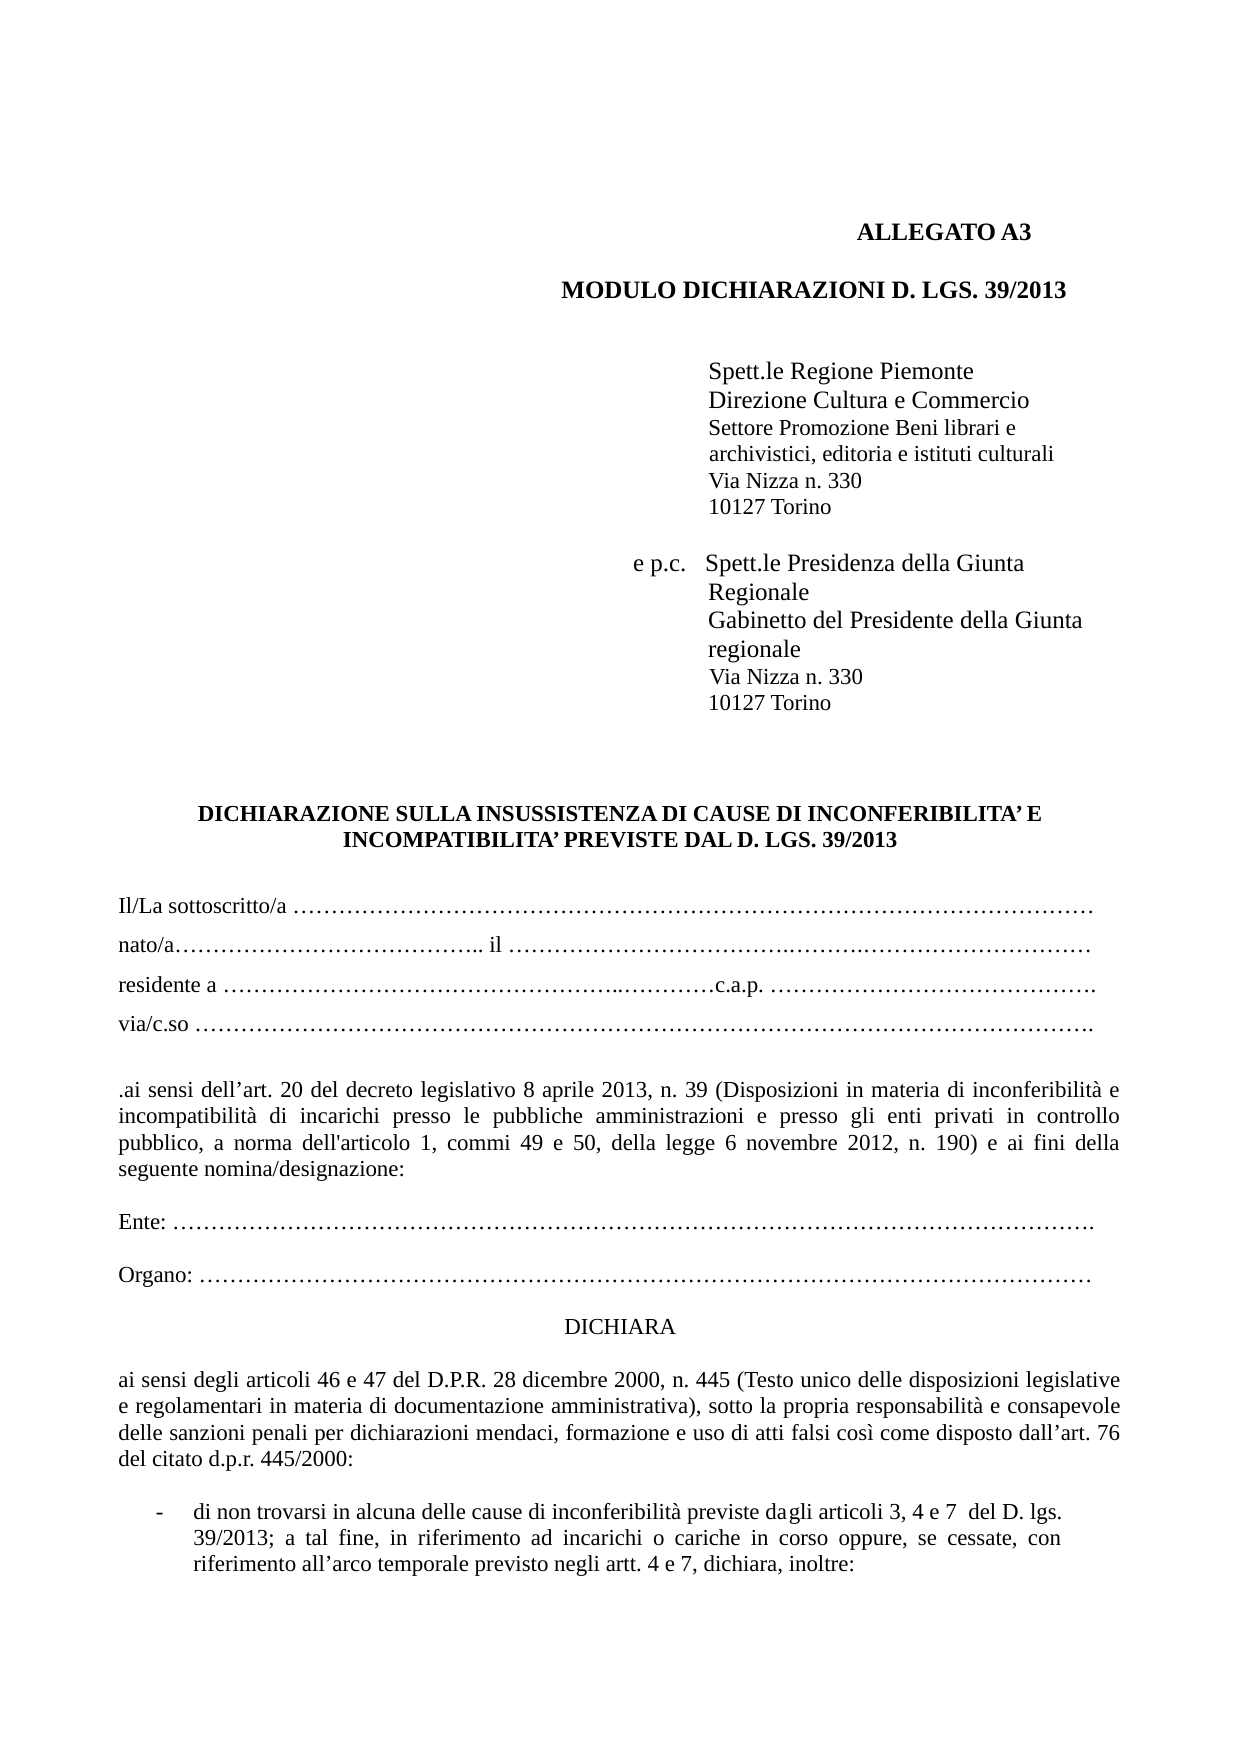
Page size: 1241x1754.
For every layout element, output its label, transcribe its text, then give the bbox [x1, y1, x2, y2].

list di non trovarsi in alcuna delle cause di inconferibilità previste dagli articoli 3, 4 e 7 del D. lgs. 39/2013; a tal fine, in riferimento ad incarichi o cariche in corso oppure, se cessate, con riferimento all’arco temporale previsto negli artt. 4 e 7, dichiara, inoltre: [156, 1498, 1063, 1577]
subtitle e p.c. Spett.le Presidenza della Giunta Regionale [633, 548, 1122, 606]
text 10127 Torino [708, 493, 1122, 519]
text DICHIARA [118, 1313, 1122, 1340]
subtitle Direzione Cultura e Commercio [708, 385, 1122, 414]
text nato/a………………………………….. il ……………………………….……….………………………… [118, 931, 1110, 958]
subtitle Spett.le Regione Piemonte [708, 356, 1122, 385]
subtitle DICHIARAZIONE SULLA INSUSSISTENZA DI CAUSE DI INCONFERIBILITA’ E INCOMPATIBILITA’ PREVISTE DAL D. LGS. 39/2013 [118, 800, 1122, 852]
subtitle ai sensi dell’art. 20 del decreto legislativo 8 aprile 2013, n. 39 (Disposizioni in materia di inconferibilità e incompatibilità di incarichi presso le pubbliche amministrazioni e presso gli enti privati in controllo pubblico, a norma dell'articolo 1, commi 49 e 50, della legge 6 novembre 2012, n. 190) e ai fini della seguente nomina/designazione: [118, 1076, 1122, 1182]
text Settore Promozione Beni librari e archivistici, editoria e istituti culturali [634, 414, 1122, 467]
text Via Nizza n. 330 [633, 663, 1122, 689]
subtitle ALLEGATO A3 [118, 217, 1122, 246]
text Via Nizza n. 330 [708, 467, 1122, 493]
text ai sensi degli articoli 46 e 47 del D.P.R. 28 dicembre 2000, n. 445 (Testo unico delle disposizioni legislative e regolamentari in materia di documentazione amministrativa), sotto la propria responsabilità e consapevole delle sanzioni penali per dichiarazioni mendaci, formazione e uso di atti falsi così come disposto dall’art. 76 del citato d.p.r. 445/2000: [118, 1366, 1122, 1471]
text 10127 Torino [633, 689, 1122, 716]
text via/c.so ………………………………………………………………………………………………………. [118, 1010, 1110, 1037]
text Organo: ……………………………………………………………………………………………………… [118, 1261, 1122, 1287]
text Ente: …………………………………………………………………………………………………………. [118, 1208, 1122, 1234]
subtitle MODULO DICHIARAZIONI D. LGS. 39/2013 [118, 275, 1122, 304]
subtitle Gabinetto del Presidente della Giunta regionale [633, 606, 1122, 663]
text Il/La sottoscritto/a …………………………………………………………………………………………… [118, 892, 1110, 918]
text residente a ……………………………………………..…………c.a.p. ……………………………………. [118, 971, 1110, 997]
